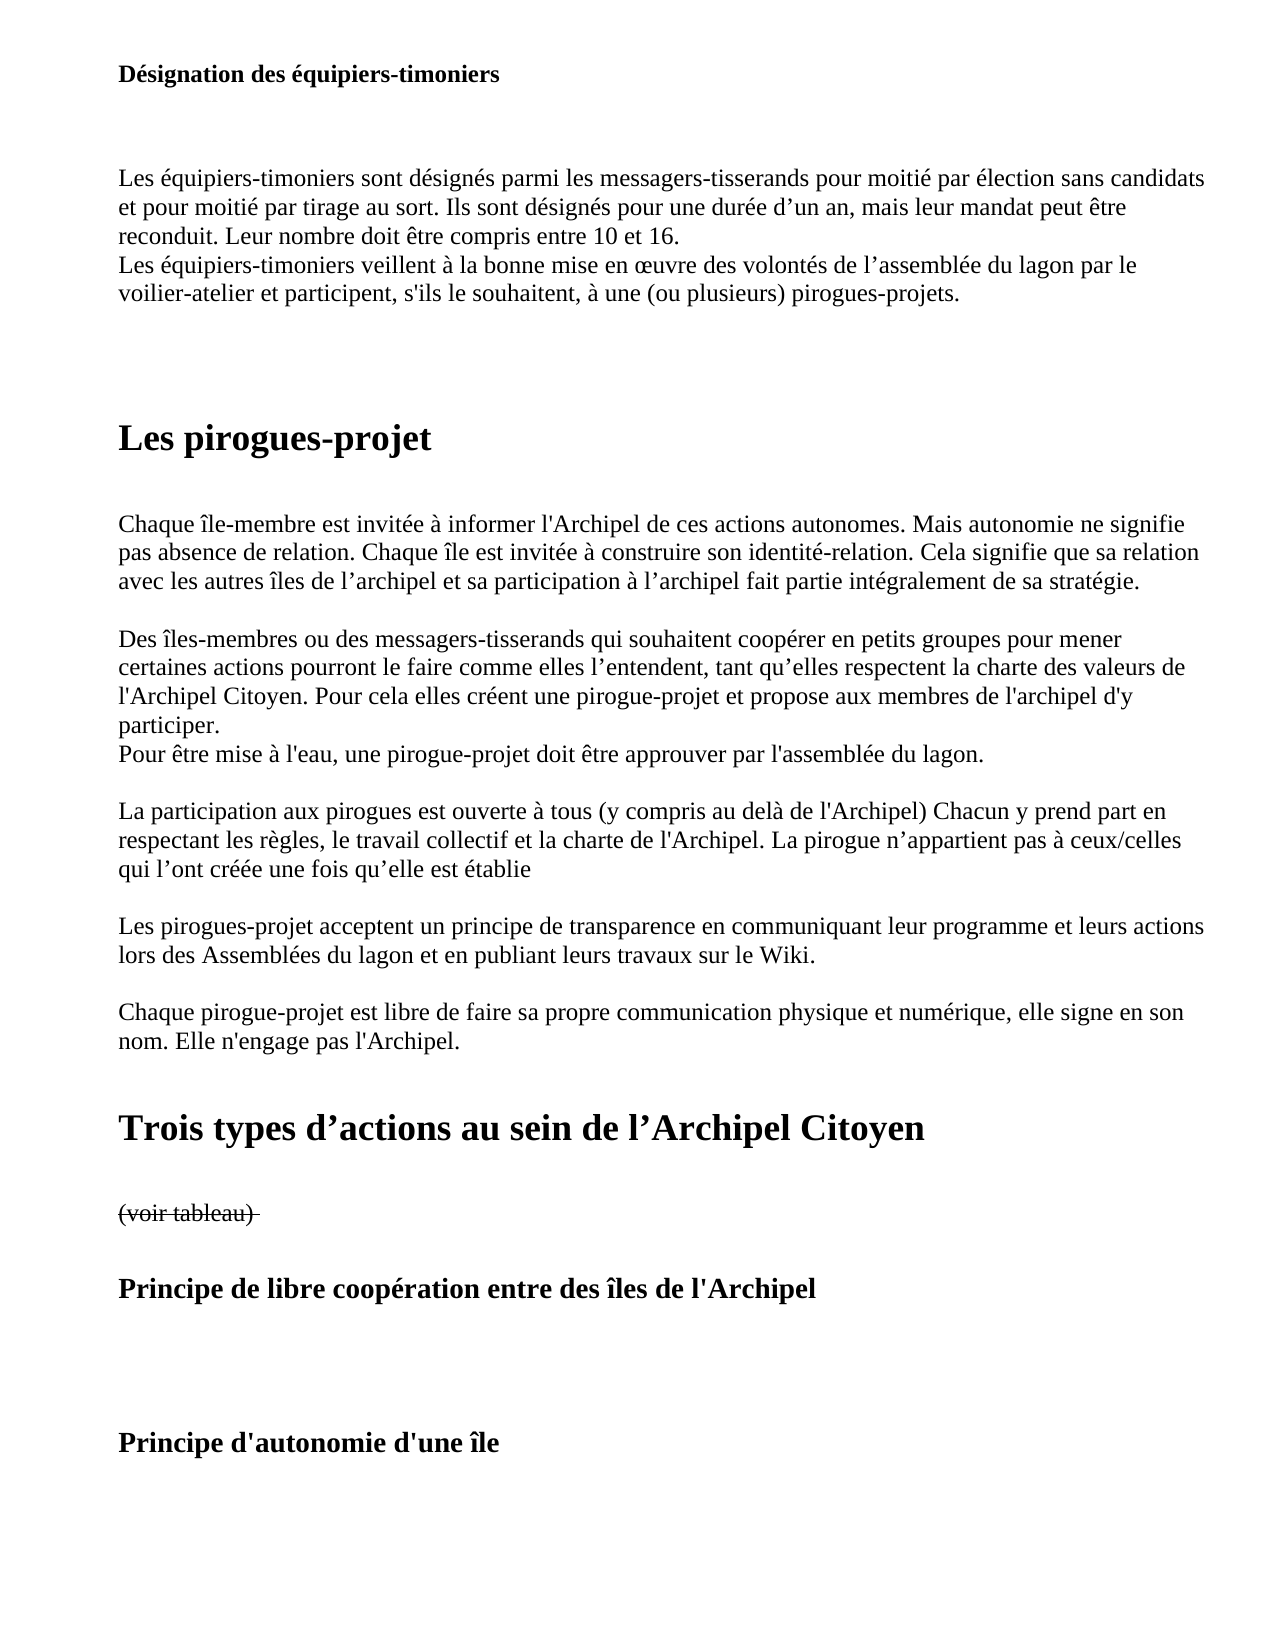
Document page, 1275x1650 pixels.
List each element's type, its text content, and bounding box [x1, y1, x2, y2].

subtitle Les pirogues-projet [118, 416, 1216, 459]
subtitle Désignation des équipiers-timoniers [118, 59, 1216, 88]
text Les équipiers-timoniers sont désignés parmi les messagers-tisserands pour moitié par élection sans candidats et pour moitié par tirage au sort. Ils sont désignés pour une durée d’un an, mais leur mandat peut être reconduit. Leur nombre doit être compris entre 10 et 16. Les équipiers-timoniers veillent à la bonne mise en œuvre des volontés de l’assemblée du lagon par le voilier-atelier et participent, s'ils le souhaitent, à une (ou plusieurs) pirogues-projets. [118, 106, 1216, 307]
subtitle Principe d'autonomie d'une île [118, 1425, 1216, 1459]
text Chaque île-membre est invitée à informer l'Archipel de ces actions autonomes. Mais autonomie ne signifie pas absence de relation. Chaque île est invitée à construire son identité-relation. Cela signifie que sa relation avec les autres îles de l’archipel et sa participation à l’archipel fait partie intégralement de sa stratégie. Des îles-membres ou des messagers-tisserands qui souhaitent coopérer en petits groupes pour mener certaines actions pourront le faire comme elles l’entendent, tant qu’elles respectent la charte des valeurs de l'Archipel Citoyen. Pour cela elles créent une pirogue-projet et propose aux membres de l'archipel d'y participer. Pour être mise à l'eau, une pirogue-projet doit être approuver par l'assemblée du lagon. La participation aux pirogues est ouverte à tous (y compris au delà de l'Archipel) Chacun y prend part en respectant les règles, le travail collectif et la charte de l'Archipel. La pirogue n’appartient pas à ceux/celles qui l’ont créée une fois qu’elle est établie Les pirogues-projet acceptent un principe de transparence en communiquant leur programme et leurs actions lors des Assemblées du lagon et en publiant leurs travaux sur le Wiki. Chaque pirogue-projet est libre de faire sa propre communication physique et numérique, elle signe en son nom. Elle n'engage pas l'Archipel. [118, 480, 1216, 1055]
subtitle Trois types d’actions au sein de l’Archipel Citoyen [118, 1105, 1216, 1148]
text (voir tableau) [118, 1169, 1216, 1227]
subtitle Principe de libre coopération entre des îles de l'Archipel [118, 1271, 1216, 1304]
